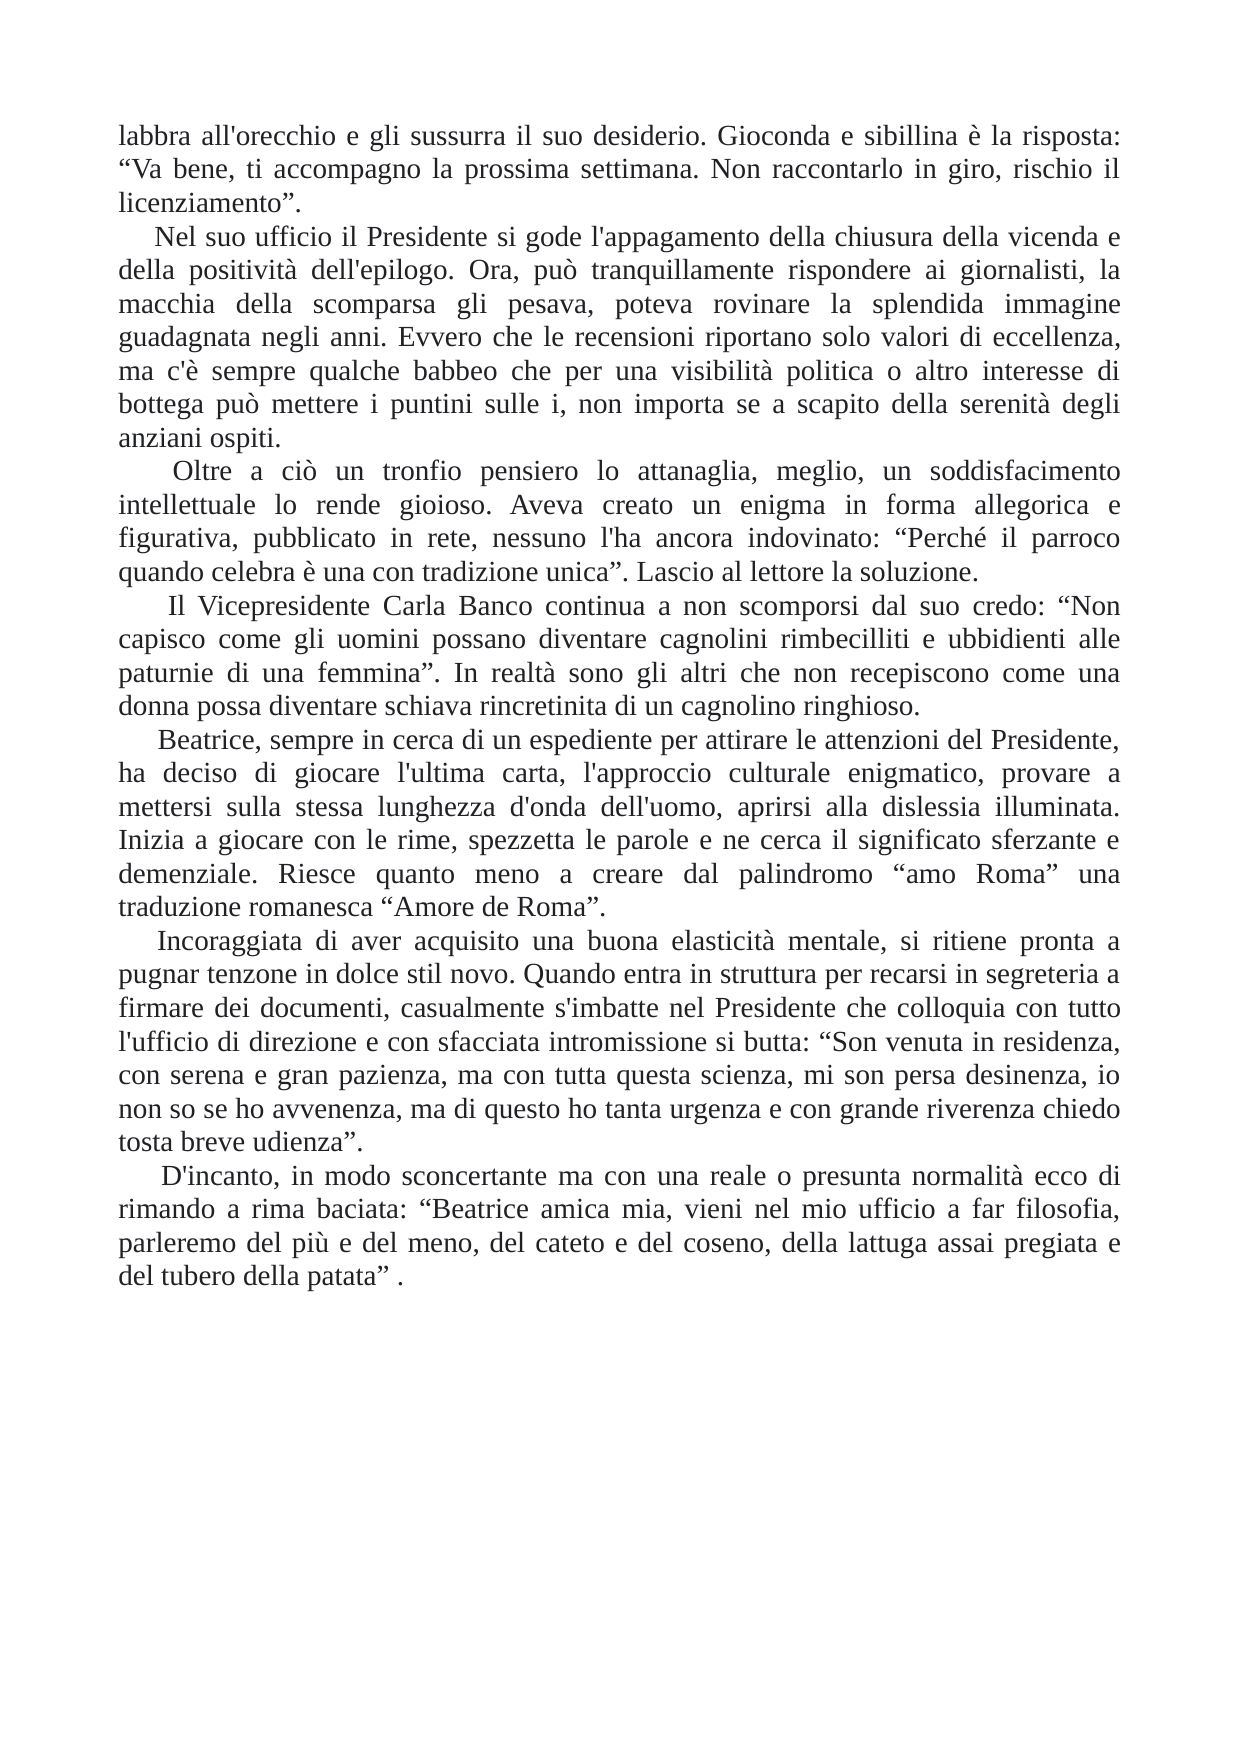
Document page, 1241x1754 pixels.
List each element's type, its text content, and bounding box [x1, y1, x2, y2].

text Beatrice, sempre in cerca di un espediente per attirare le attenzioni del Presidente, ha deciso di giocare l'ultima carta, l'approccio culturale enigmatico, provare a mettersi sulla stessa lunghezza d'onda dell'uomo, aprirsi alla dislessia illuminata. Inizia a giocare con le rime, spezzetta le parole e ne cerca il significato sferzante e demenziale. Riesce quanto meno a creare dal palindromo “amo Roma” una traduzione romanesca “Amore de Roma”. [118, 722, 1122, 923]
text Oltre a ciò un tronfio pensiero lo attanaglia, meglio, un soddisfacimento intellettuale lo rende gioioso. Aveva creato un enigma in forma allegorica e figurativa, pubblicato in rete, nessuno l'ha ancora indovinato: “Perché il parroco quando celebra è una con tradizione unica”. Lascio al lettore la soluzione. [118, 453, 1122, 588]
text Nel suo ufficio il Presidente si gode l'appagamento della chiusura della vicenda e della positività dell'epilogo. Ora, può tranquillamente rispondere ai giornalisti, la macchia della scomparsa gli pesava, poteva rovinare la splendida immagine guadagnata negli anni. Evvero che le recensioni riportano solo valori di eccellenza, ma c'è sempre qualche babbeo che per una visibilità politica o altro interesse di bottega può mettere i puntini sulle i, non importa se a scapito della serenità degli anziani ospiti. [118, 219, 1122, 453]
text Incoraggiata di aver acquisito una buona elasticità mentale, si ritiene pronta a pugnar tenzone in dolce stil novo. Quando entra in struttura per recarsi in segreteria a firmare dei documenti, casualmente s'imbatte nel Presidente che colloquia con tutto l'ufficio di direzione e con sfacciata intromissione si butta: “Son venuta in residenza, con serena e gran pazienza, ma con tutta questa scienza, mi son persa desinenza, io non so se ho avvenenza, ma di questo ho tanta urgenza e con grande riverenza chiedo tosta breve udienza”. [118, 923, 1122, 1158]
text Il Vicepresidente Carla Banco continua a non scomporsi dal suo credo: “Non capisco come gli uomini possano diventare cagnolini rimbecilliti e ubbidienti alle paturnie di una femmina”. In realtà sono gli altri che non recepiscono come una donna possa diventare schiava rincretinita di un cagnolino ringhioso. [118, 588, 1122, 722]
text labbra all'orecchio e gli sussurra il suo desiderio. Gioconda e sibillina è la risposta: “Va bene, ti accompagno la prossima settimana. Non raccontarlo in giro, rischio il licenziamento”. [118, 118, 1122, 219]
text D'incanto, in modo sconcertante ma con una reale o presunta normalità ecco di rimando a rima baciata: “Beatrice amica mia, vieni nel mio ufficio a far filosofia, parleremo del più e del meno, del cateto e del coseno, della lattuga assai pregiata e del tubero della patata” . [118, 1158, 1122, 1292]
